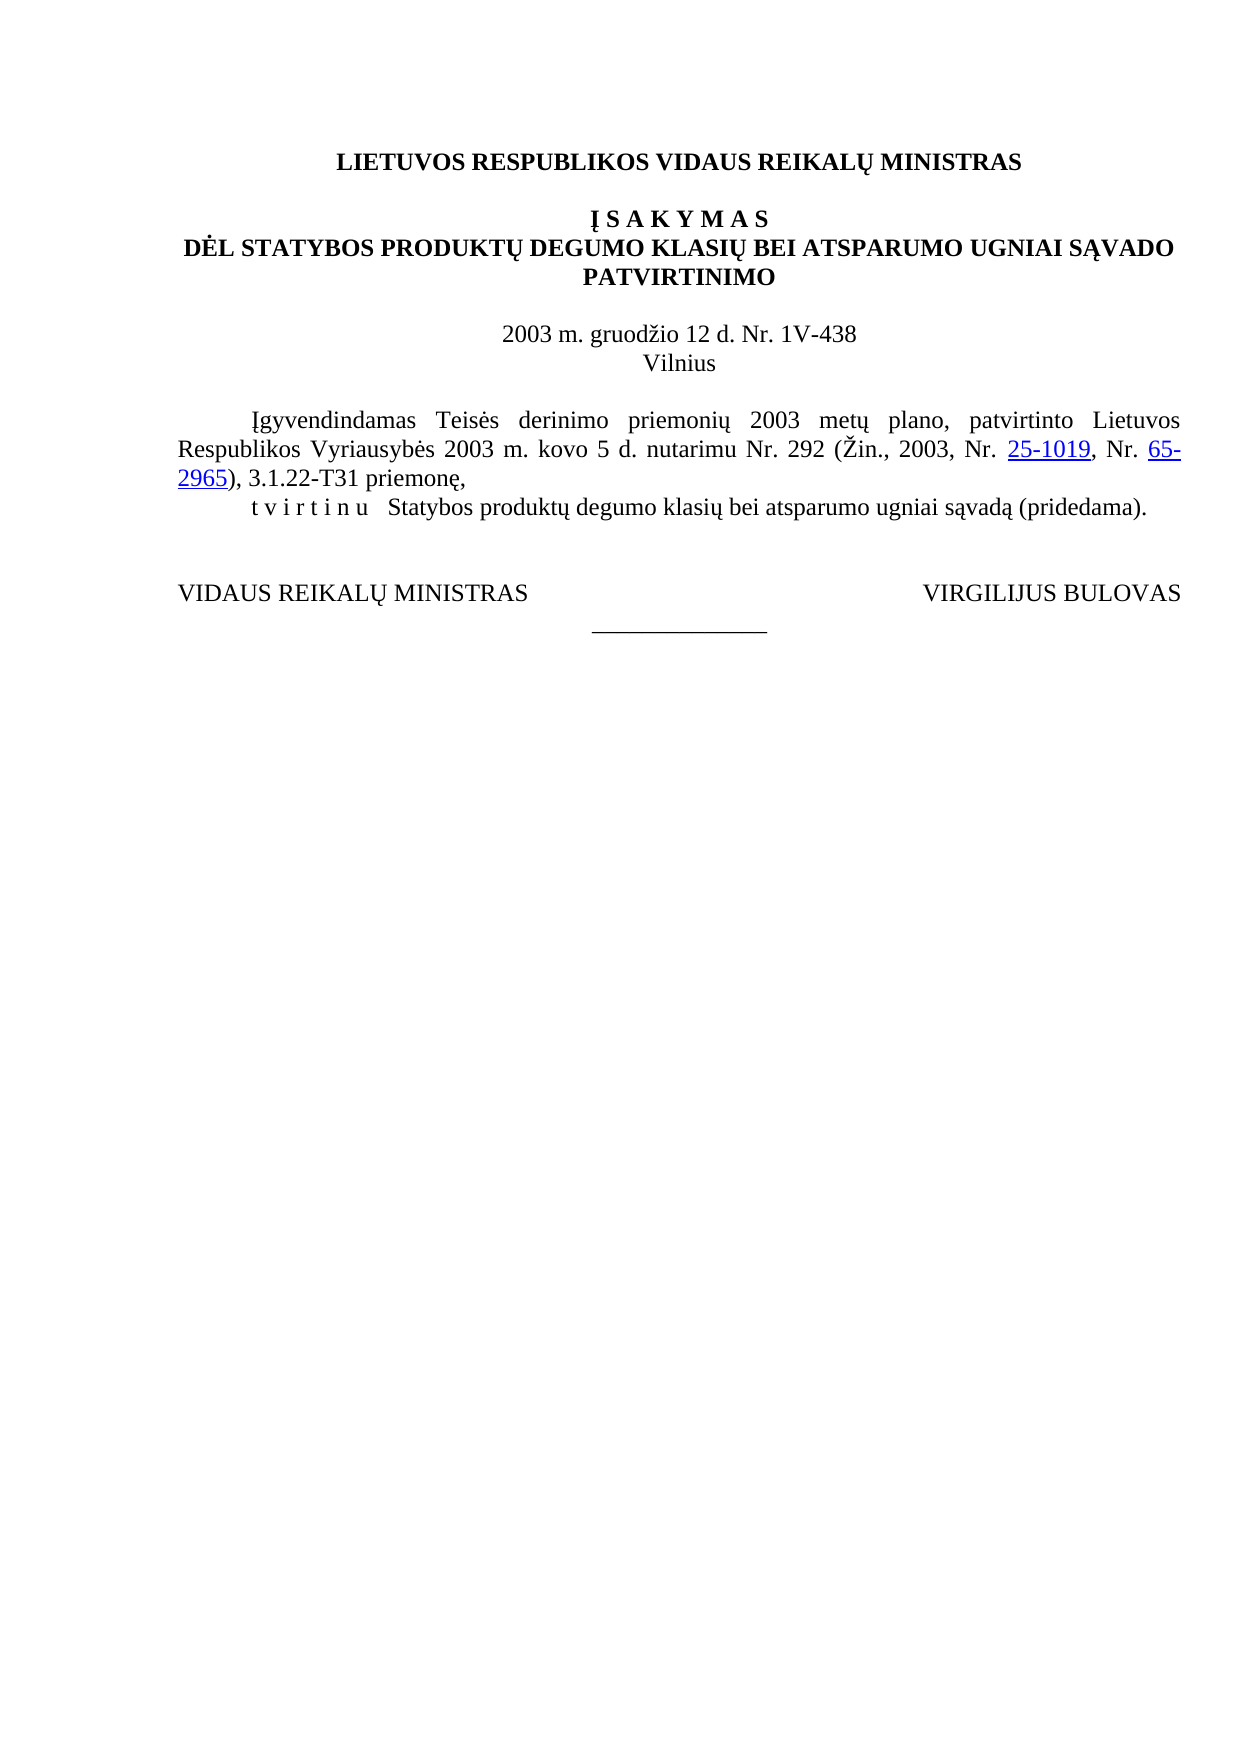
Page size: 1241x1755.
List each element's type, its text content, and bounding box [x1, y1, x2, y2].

text Į S A K Y M A S [177, 204, 1181, 233]
text VIDAUS REIKALŲ MINISTRAS VIRGILIJUS BULOVAS [177, 578, 1181, 607]
text 2003 m. gruodžio 12 d. Nr. 1V-438 [177, 319, 1181, 348]
text DĖL STATYBOS PRODUKTŲ DEGUMO KLASIŲ BEI ATSPARUMO UGNIAI SĄVADO PATVIRTINIMO [177, 233, 1181, 291]
text Įgyvendindamas Teisės derinimo priemonių 2003 metų plano, patvirtinto Lietuvos Respublikos Vyriausybės 2003 m. kovo 5 d. nutarimu Nr. 292 (Žin., 2003, Nr. 25-1019, Nr. 65-2965), 3.1.22-T31 priemonę, [177, 406, 1181, 492]
text tvirtinu Statybos produktų degumo klasių bei atsparumo ugniai sąvadą (pridedama). [177, 492, 1181, 521]
text ______________ [177, 607, 1181, 636]
text Vilnius [177, 348, 1181, 377]
text LIETUVOS RESPUBLIKOS VIDAUS REIKALŲ MINISTRAS [177, 147, 1181, 176]
